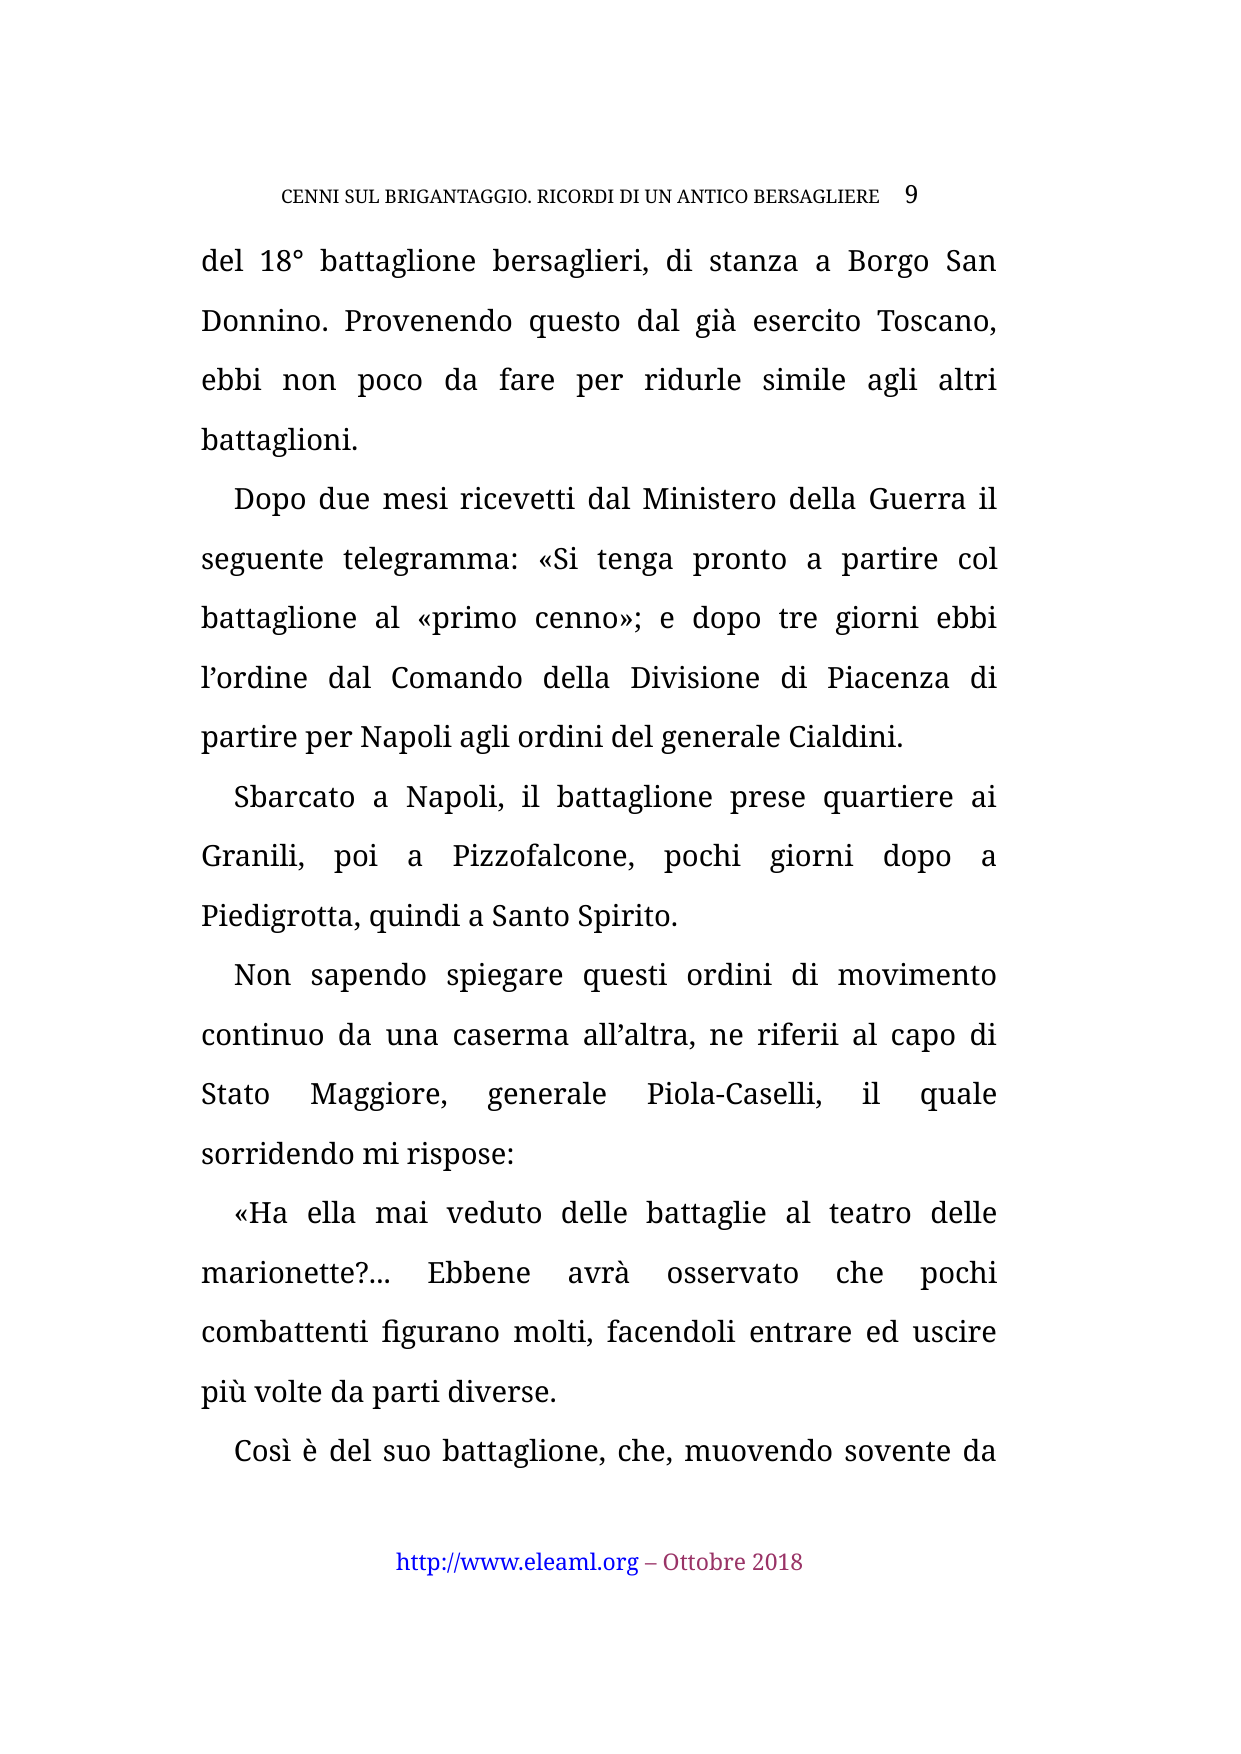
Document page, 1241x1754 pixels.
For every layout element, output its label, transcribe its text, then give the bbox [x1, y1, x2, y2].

text Non sapendo spiegare questi ordini di movimento continuo da una caserma all’altra, ne riferii al capo di Stato Maggiore, generale Piola-Caselli, il quale sorridendo mi rispose: [201, 954, 998, 1173]
text del 18° battaglione bersaglieri, di stanza a Borgo San Donnino. Provenendo questo dal già esercito Toscano, ebbi non poco da fare per ridurle simile agli altri battaglioni. [201, 241, 998, 459]
text Sbarcato a Napoli, il battaglione prese quartiere ai Granili, poi a Pizzofalcone, pochi giorni dopo a Piedigrotta, quindi a Santo Spirito. [201, 776, 998, 935]
text Dopo due mesi ricevetti dal Ministero della Guerra il seguente telegramma: «Si tenga pronto a partire col battaglione al «primo cenno»; e dopo tre giorni ebbi l’ordine dal Comando della Divisione di Piacenza di partire per Napoli agli ordini del generale Cialdini. [201, 479, 998, 756]
text Così è del suo battaglione, che, muovendo sovente da [201, 1430, 998, 1470]
text «Ha ella mai veduto delle battaglie al teatro delle marionette?... Ebbene avrà osservato che pochi combattenti figurano molti, facendoli entrare ed uscire più volte da parti diverse. [201, 1192, 998, 1411]
